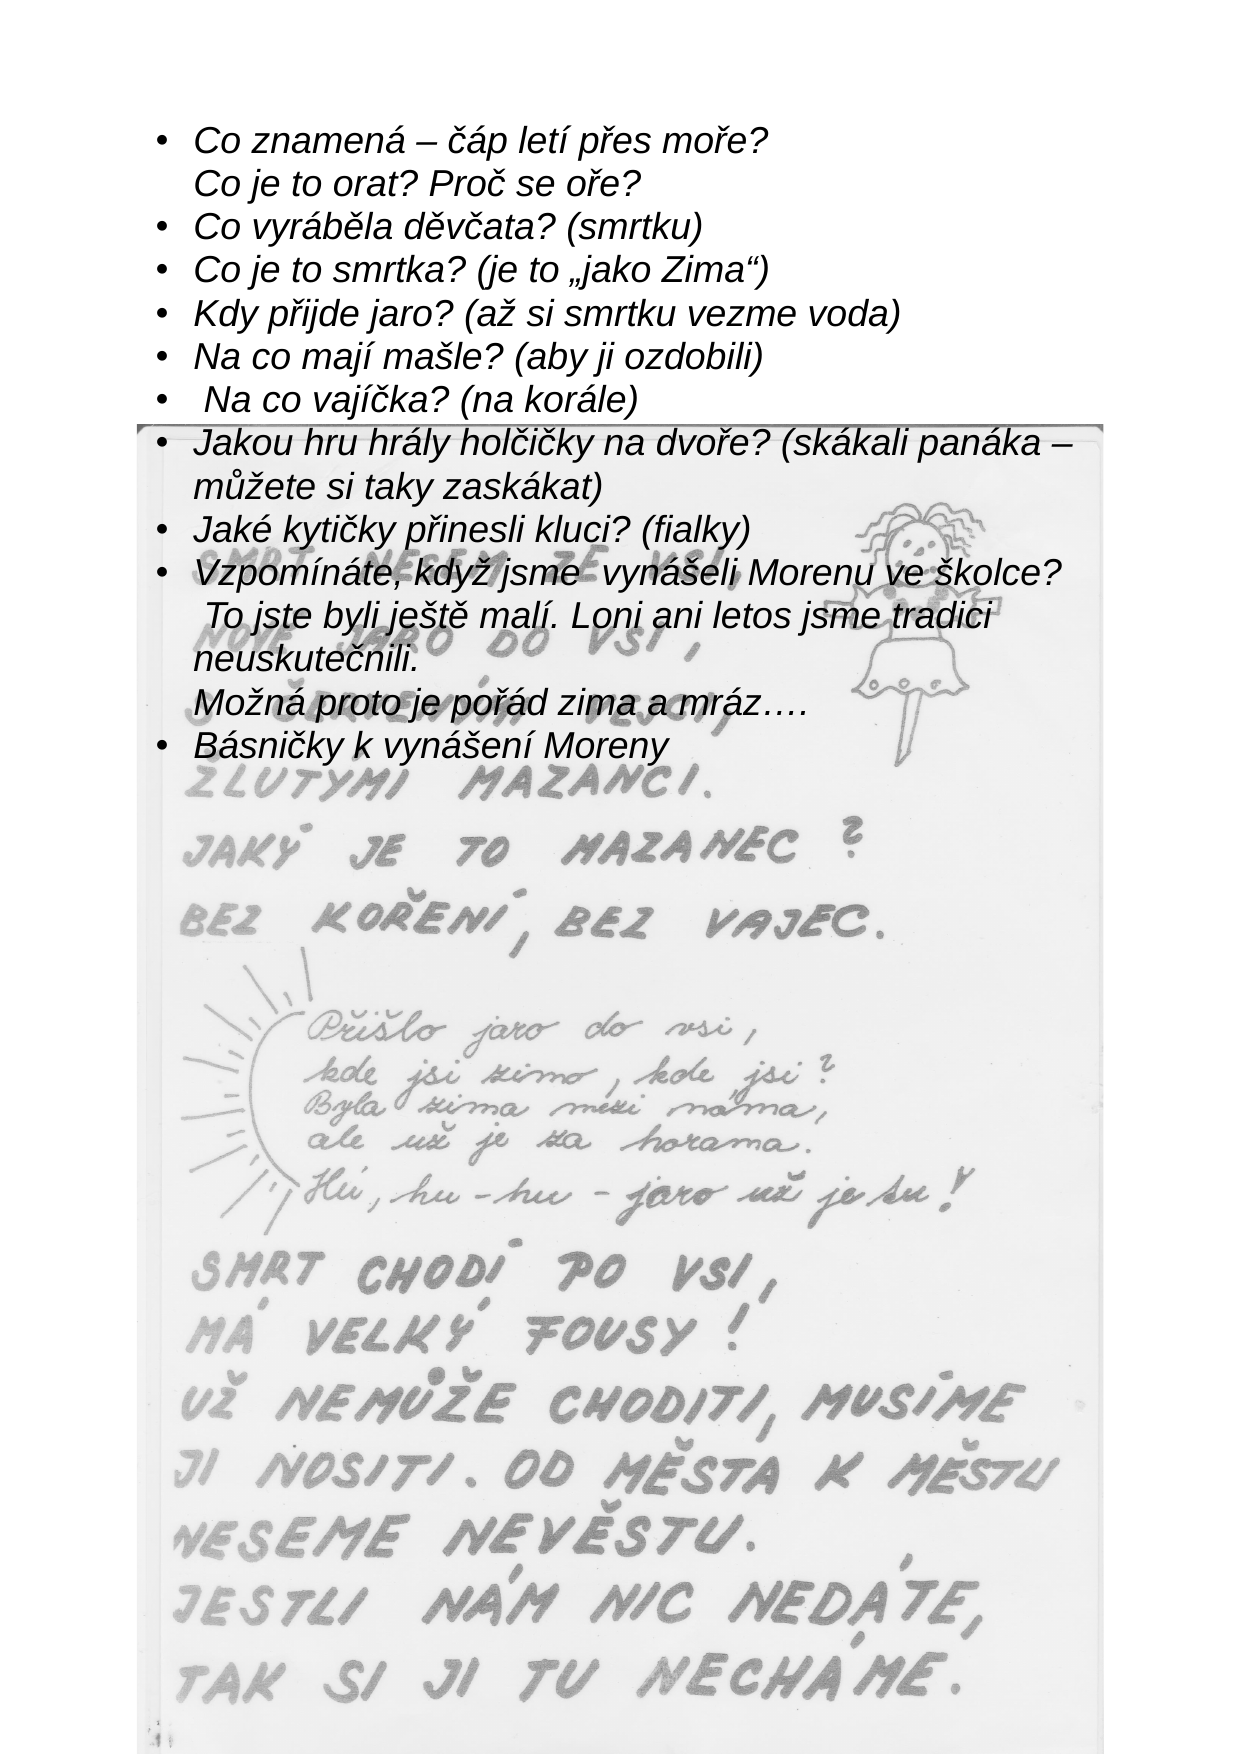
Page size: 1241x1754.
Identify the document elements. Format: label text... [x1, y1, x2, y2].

list To jste byli ještě malí. Loni ani letos jsme tradici neuskutečnili. [1104, 593, 1122, 680]
list Možná proto je pořád zima a mráz…. [1104, 680, 1122, 723]
list Kdy přijde jaro? (až si smrtku vezme voda) [156, 291, 1122, 334]
list Básničky k vynášení Moreny [1104, 723, 1122, 766]
list Na co mají mašle? (aby ji ozdobili) [156, 334, 1122, 377]
list Co je to smrtka? (je to „jako Zima“) [156, 248, 1122, 291]
list Na co vajíčka? (na korále) [156, 377, 1122, 421]
list Jaké kytičky přinesli kluci? (fialky) [1104, 507, 1122, 550]
list Jakou hru hrály holčičky na dvoře? (skákali panáka – můžete si taky zaskákat) [156, 421, 1122, 507]
list Co je to orat? Proč se oře? [156, 161, 1122, 204]
list Co znamená – čáp letí přes moře? [156, 118, 1122, 161]
picture [136, 424, 1104, 1754]
list Co vyráběla děvčata? (smrtku) [156, 204, 1122, 248]
